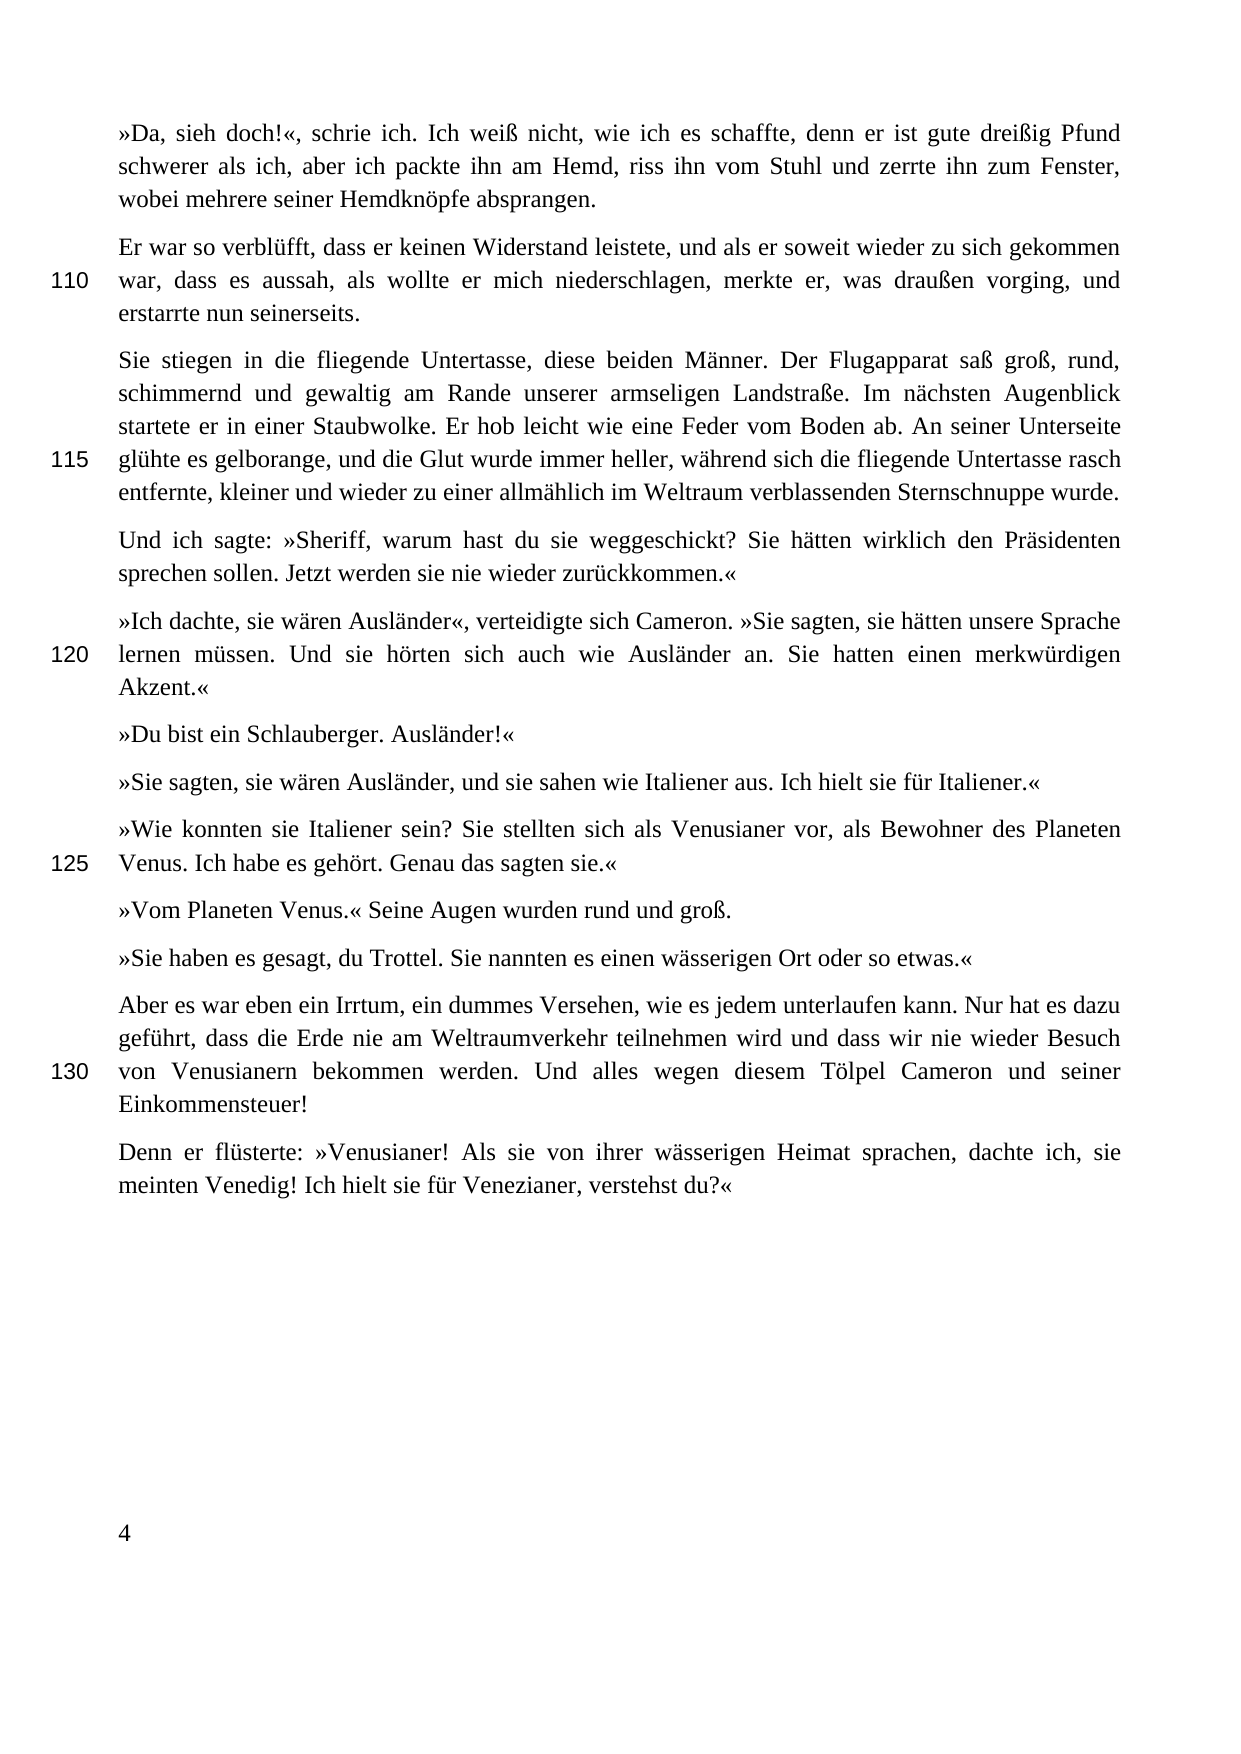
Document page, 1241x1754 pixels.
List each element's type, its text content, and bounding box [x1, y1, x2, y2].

text »Da, sieh doch!«, schrie ich. Ich weiß nicht, wie ich es schaffte, denn er ist gute dreißig Pfund schwerer als ich, aber ich packte ihn am Hemd, riss ihn vom Stuhl und zerrte ihn zum Fenster, wobei mehrere seiner Hemdknöpfe absprangen. [118, 118, 1122, 213]
text »Sie sagten, sie wären Ausländer, und sie sahen wie Italiener aus. Ich hielt sie für Italiener.« [118, 767, 1122, 796]
text Sie stiegen in die fliegende Untertasse, diese beiden Männer. Der Flugapparat saß groß, rund, schimmernd und gewaltig am Rande unserer armseligen Landstraße. Im nächsten Augenblick startete er in einer Staubwolke. Er hob leicht wie eine Feder vom Boden ab. An seiner Unterseite glühte es gelborange, und die Glut wurde immer heller, während sich die fliegende Untertasse rasch entfernte, kleiner und wieder zu einer allmählich im Weltraum verblassenden Sternschnuppe wurde. [118, 345, 1122, 506]
text Aber es war eben ein Irrtum, ein dummes Versehen, wie es jedem unterlaufen kann. Nur hat es dazu geführt, dass die Erde nie am Weltraumverkehr teilnehmen wird und dass wir nie wieder Besuch von Venusianern bekommen werden. Und alles wegen diesem Tölpel Cameron und seiner Einkommensteuer! [118, 990, 1122, 1118]
text »Vom Planeten Venus.« Seine Augen wurden rund und groß. [118, 895, 1122, 924]
text Denn er flüsterte: »Venusianer! Als sie von ihrer wässerigen Heimat sprachen, dachte ich, sie meinten Venedig! Ich hielt sie für Venezianer, verstehst du?« [118, 1137, 1122, 1199]
text »Ich dachte, sie wären Ausländer«, verteidigte sich Cameron. »Sie sagten, sie hätten unsere Sprache lernen müssen. Und sie hörten sich auch wie Ausländer an. Sie hatten einen merkwürdigen Akzent.« [118, 606, 1122, 701]
text »Du bist ein Schlauberger. Ausländer!« [118, 719, 1122, 748]
text Und ich sagte: »Sheriff, warum hast du sie weggeschickt? Sie hätten wirklich den Präsidenten sprechen sollen. Jetzt werden sie nie wieder zurückkommen.« [118, 525, 1122, 587]
text Er war so verblüfft, dass er keinen Widerstand leistete, und als er soweit wieder zu sich gekommen war, dass es aussah, als wollte er mich niederschlagen, merkte er, was draußen vorging, und erstarrte nun seinerseits. [118, 232, 1122, 327]
text »Wie konnten sie Italiener sein? Sie stellten sich als Venusianer vor, als Bewohner des Planeten Venus. Ich habe es gehört. Genau das sagten sie.« [118, 814, 1122, 876]
text »Sie haben es gesagt, du Trottel. Sie nannten es einen wässerigen Ort oder so etwas.« [118, 943, 1122, 972]
